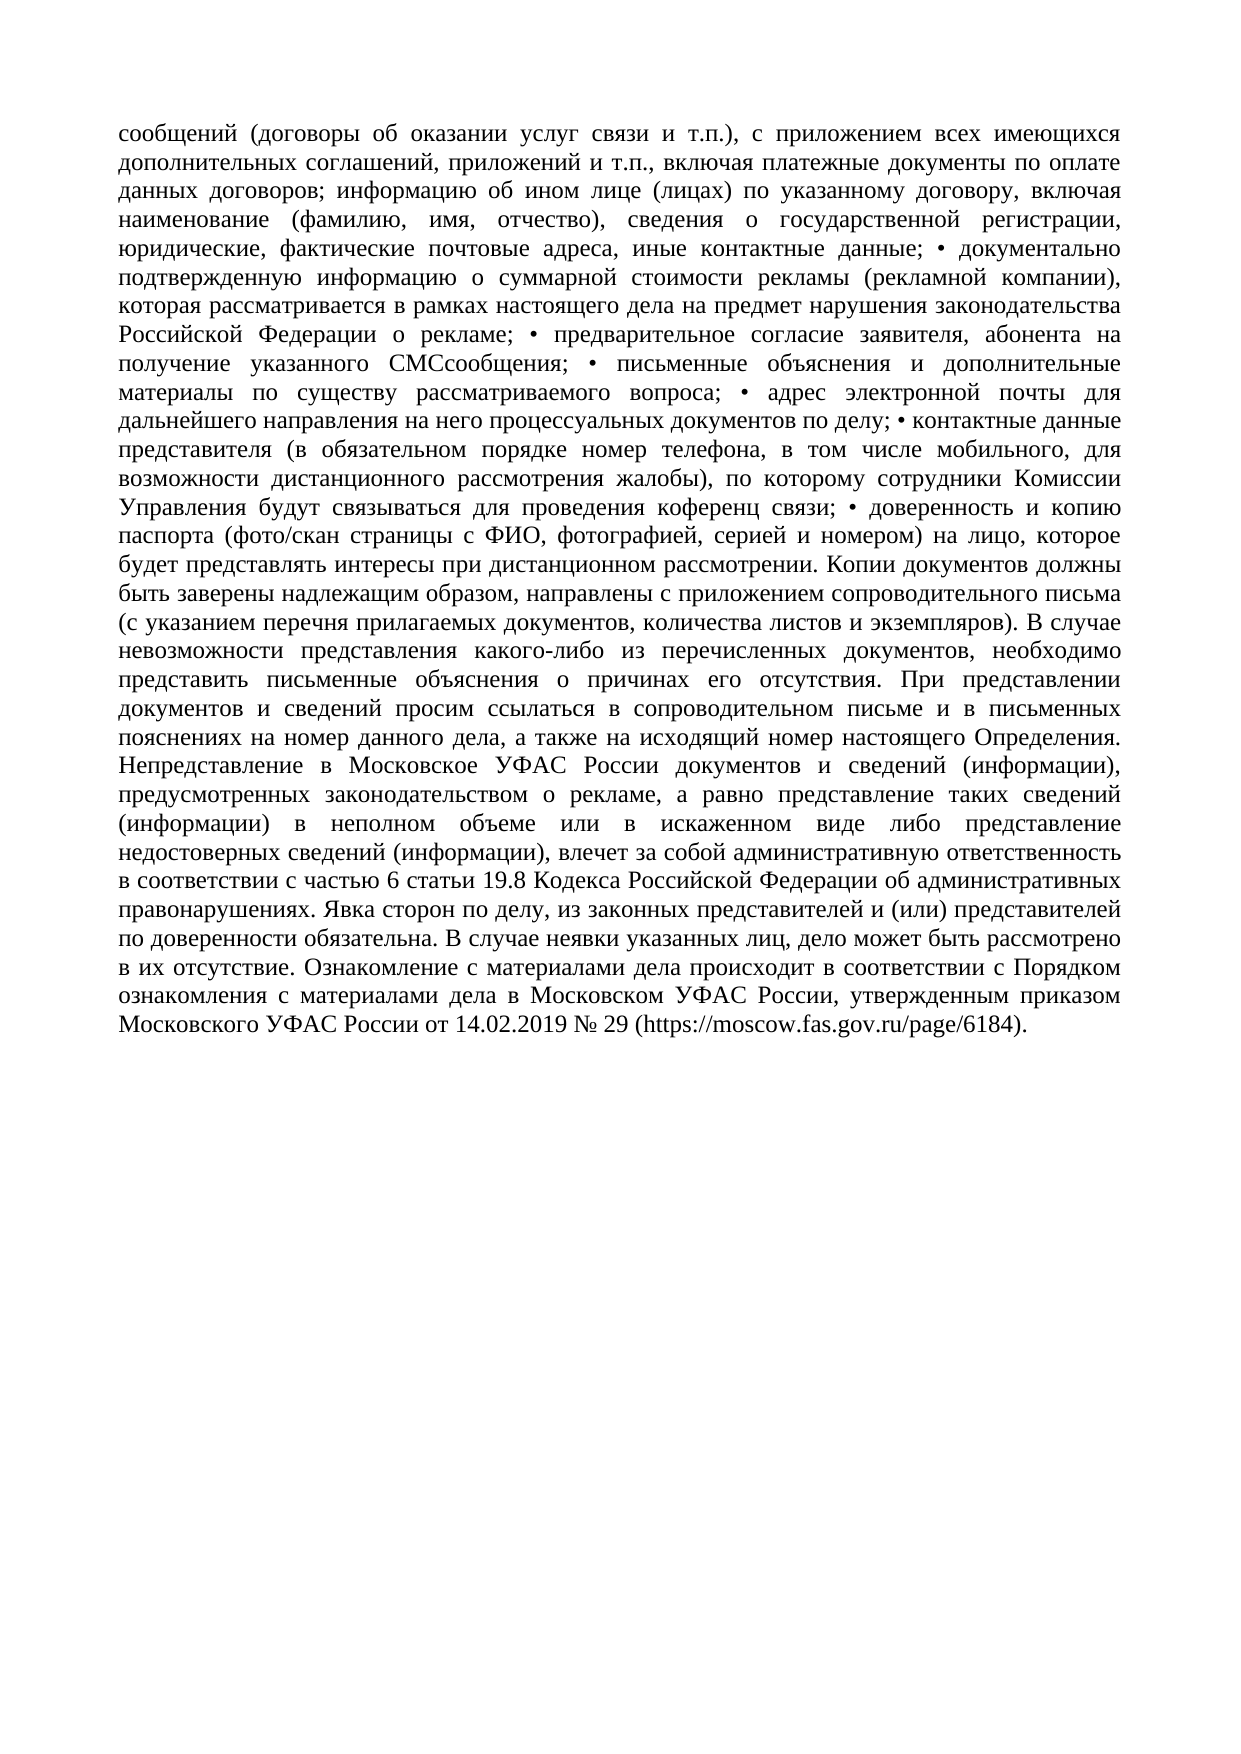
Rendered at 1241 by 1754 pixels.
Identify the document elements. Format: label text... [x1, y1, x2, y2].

text сообщений (договоры об оказании услуг связи и т.п.), с приложением всех имеющихся дополнительных соглашений, приложений и т.п., включая платежные документы по оплате данных договоров; информацию об ином лице (лицах) по указанному договору, включая наименование (фамилию, имя, отчество), сведения о государственной регистрации, юридические, фактические почтовые адреса, иные контактные данные; • документально подтвержденную информацию о суммарной стоимости рекламы (рекламной компании), которая рассматривается в рамках настоящего дела на предмет нарушения законодательства Российской Федерации о рекламе; • предварительное согласие заявителя, абонента на получение указанного СМСсообщения; • письменные объяснения и дополнительные материалы по существу рассматриваемого вопроса; • адрес электронной почты для дальнейшего направления на него процессуальных документов по делу; • контактные данные представителя (в обязательном порядке номер телефона, в том числе мобильного, для возможности дистанционного рассмотрения жалобы), по которому сотрудники Комиссии Управления будут связываться для проведения коференц связи; • доверенность и копию паспорта (фото/скан страницы с ФИО, фотографией, серией и номером) на лицо, которое будет представлять интересы при дистанционном рассмотрении. Копии документов должны быть заверены надлежащим образом, направлены с приложением сопроводительного письма (с указанием перечня прилагаемых документов, количества листов и экземпляров). В случае невозможности представления какого-либо из перечисленных документов, необходимо представить письменные объяснения о причинах его отсутствия. При представлении документов и сведений просим ссылаться в сопроводительном письме и в письменных пояснениях на номер данного дела, а также на исходящий номер настоящего Определения. Непредставление в Московское УФАС России документов и сведений (информации), предусмотренных законодательством о рекламе, а равно представление таких сведений (информации) в неполном объеме или в искаженном виде либо представление недостоверных сведений (информации), влечет за собой административную ответственность в соответствии с частью 6 статьи 19.8 Кодекса Российской Федерации об административных правонарушениях. Явка сторон по делу, из законных представителей и (или) представителей по доверенности обязательна. В случае неявки указанных лиц, дело может быть рассмотрено в их отсутствие. Ознакомление с материалами дела происходит в соответствии с Порядком ознакомления с материалами дела в Московском УФАС России, утвержденным приказом Московского УФАС России от 14.02.2019 № 29 (https://moscow.fas.gov.ru/page/6184). [118, 118, 1122, 1038]
